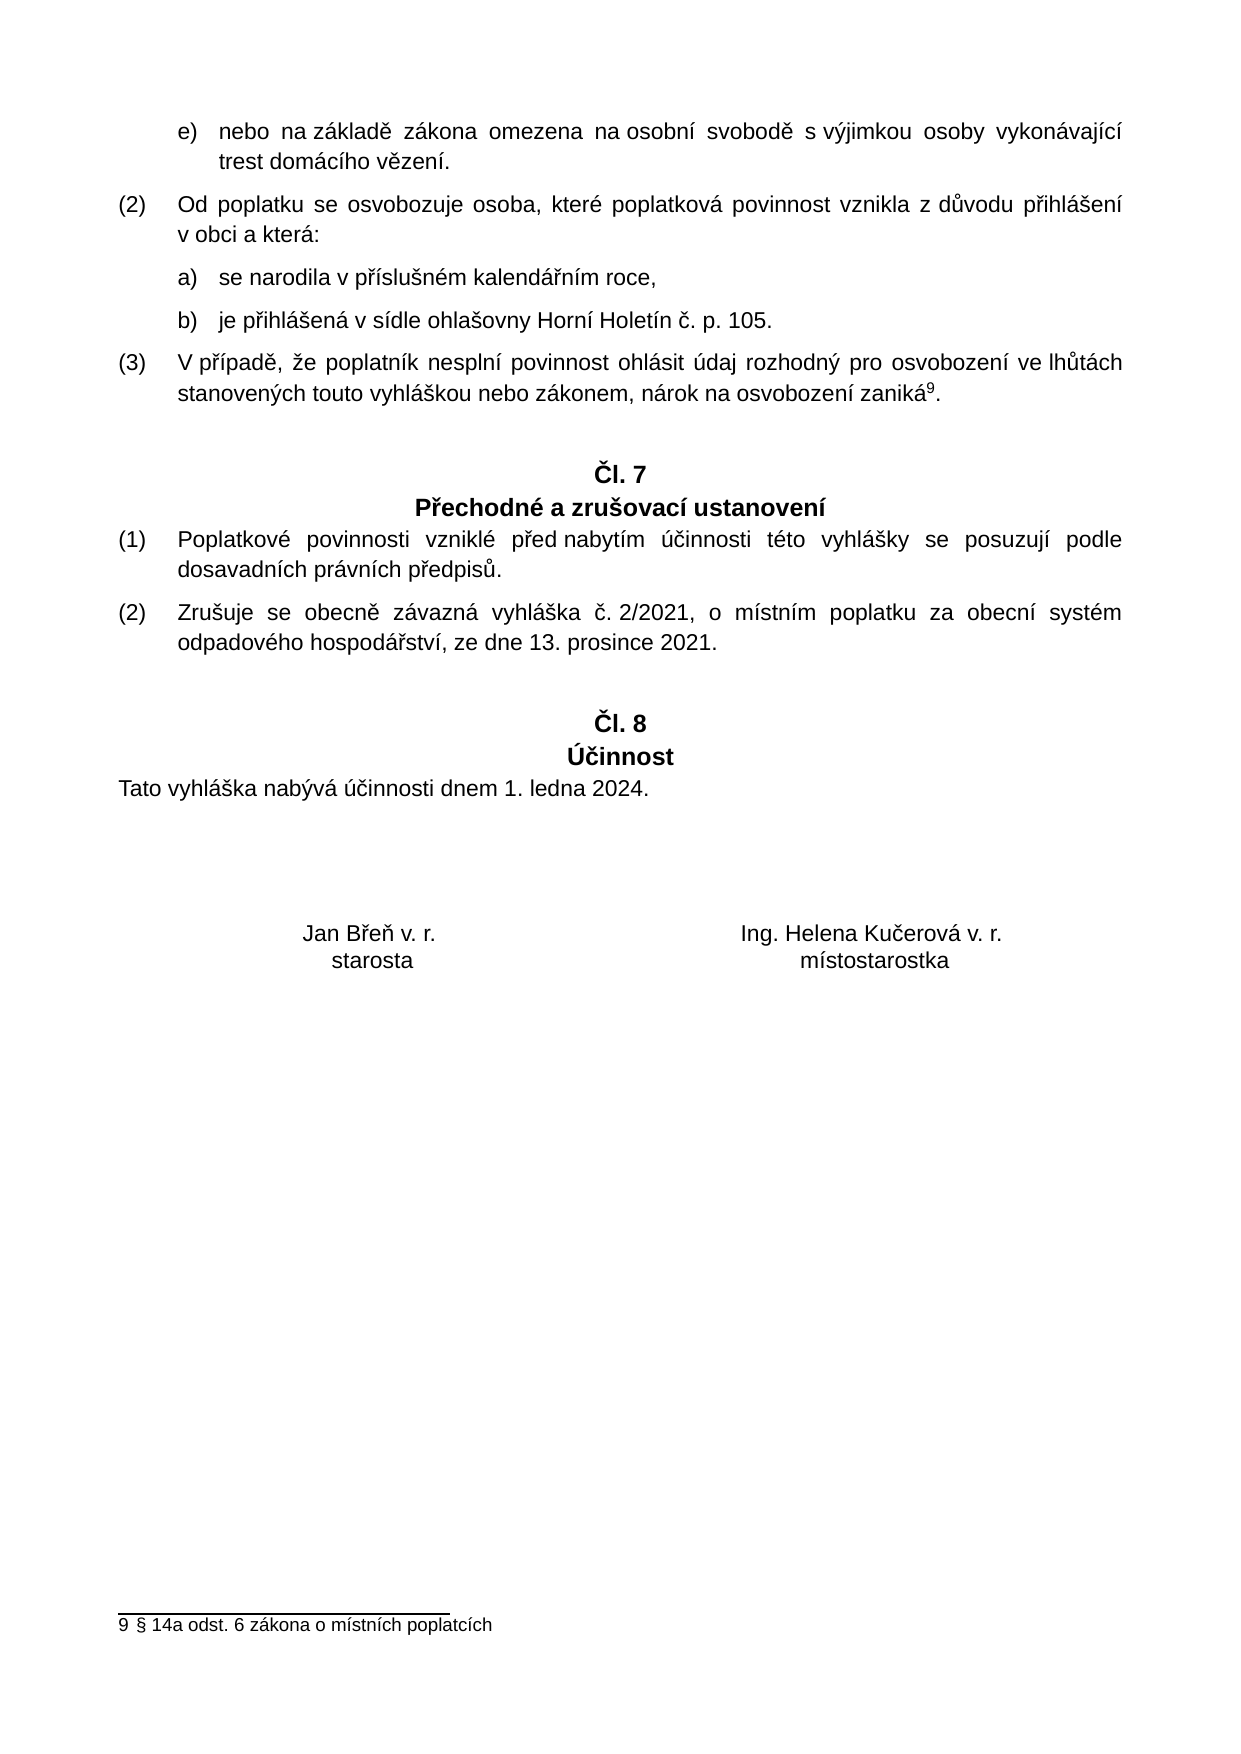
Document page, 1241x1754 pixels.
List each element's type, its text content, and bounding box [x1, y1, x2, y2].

list V případě, že poplatník nesplní povinnost ohlásit údaj rozhodný pro osvobození ve lhůtách stanovených touto vyhláškou nebo zákonem, nárok na osvobození zaniká. [118, 349, 1122, 406]
list nebo na základě zákona omezena na osobní svobodě s výjimkou osoby vykonávající trest domácího vězení. [177, 118, 1122, 175]
list Zrušuje se obecně závazná vyhláška č. 2/2021, o místním poplatku za obecní systém odpadového hospodářství, ze dne 13. prosince 2021. [118, 599, 1122, 655]
subtitle Čl. 7 Přechodné a zrušovací ustanovení [118, 460, 1122, 522]
list § 14a odst. 6 zákona o místních poplatcích [118, 1614, 1122, 1635]
list je přihlášená v sídle ohlašovny Horní Holetín č. p. 105. [177, 307, 1122, 333]
list se narodila v příslušném kalendářním roce, [177, 264, 1122, 290]
list Poplatkové povinnosti vzniklé před nabytím účinnosti této vyhlášky se posuzují podle dosavadních právních předpisů. [118, 526, 1122, 582]
table_header Ing. Helena Kučerová v. r. místostarostka [620, 861, 1122, 979]
table_cell [620, 979, 1122, 1097]
subtitle Čl. 8 Účinnost [118, 709, 1122, 771]
table_cell [118, 979, 620, 1097]
text Tato vyhláška nabývá účinnosti dnem 1. ledna 2024. [118, 775, 1122, 802]
list Od poplatku se osvobozuje osoba, které poplatková povinnost vznikla z důvodu přihlášení v obci a která: [118, 191, 1122, 248]
table_header Jan Břeň v. r. starosta [118, 861, 620, 979]
